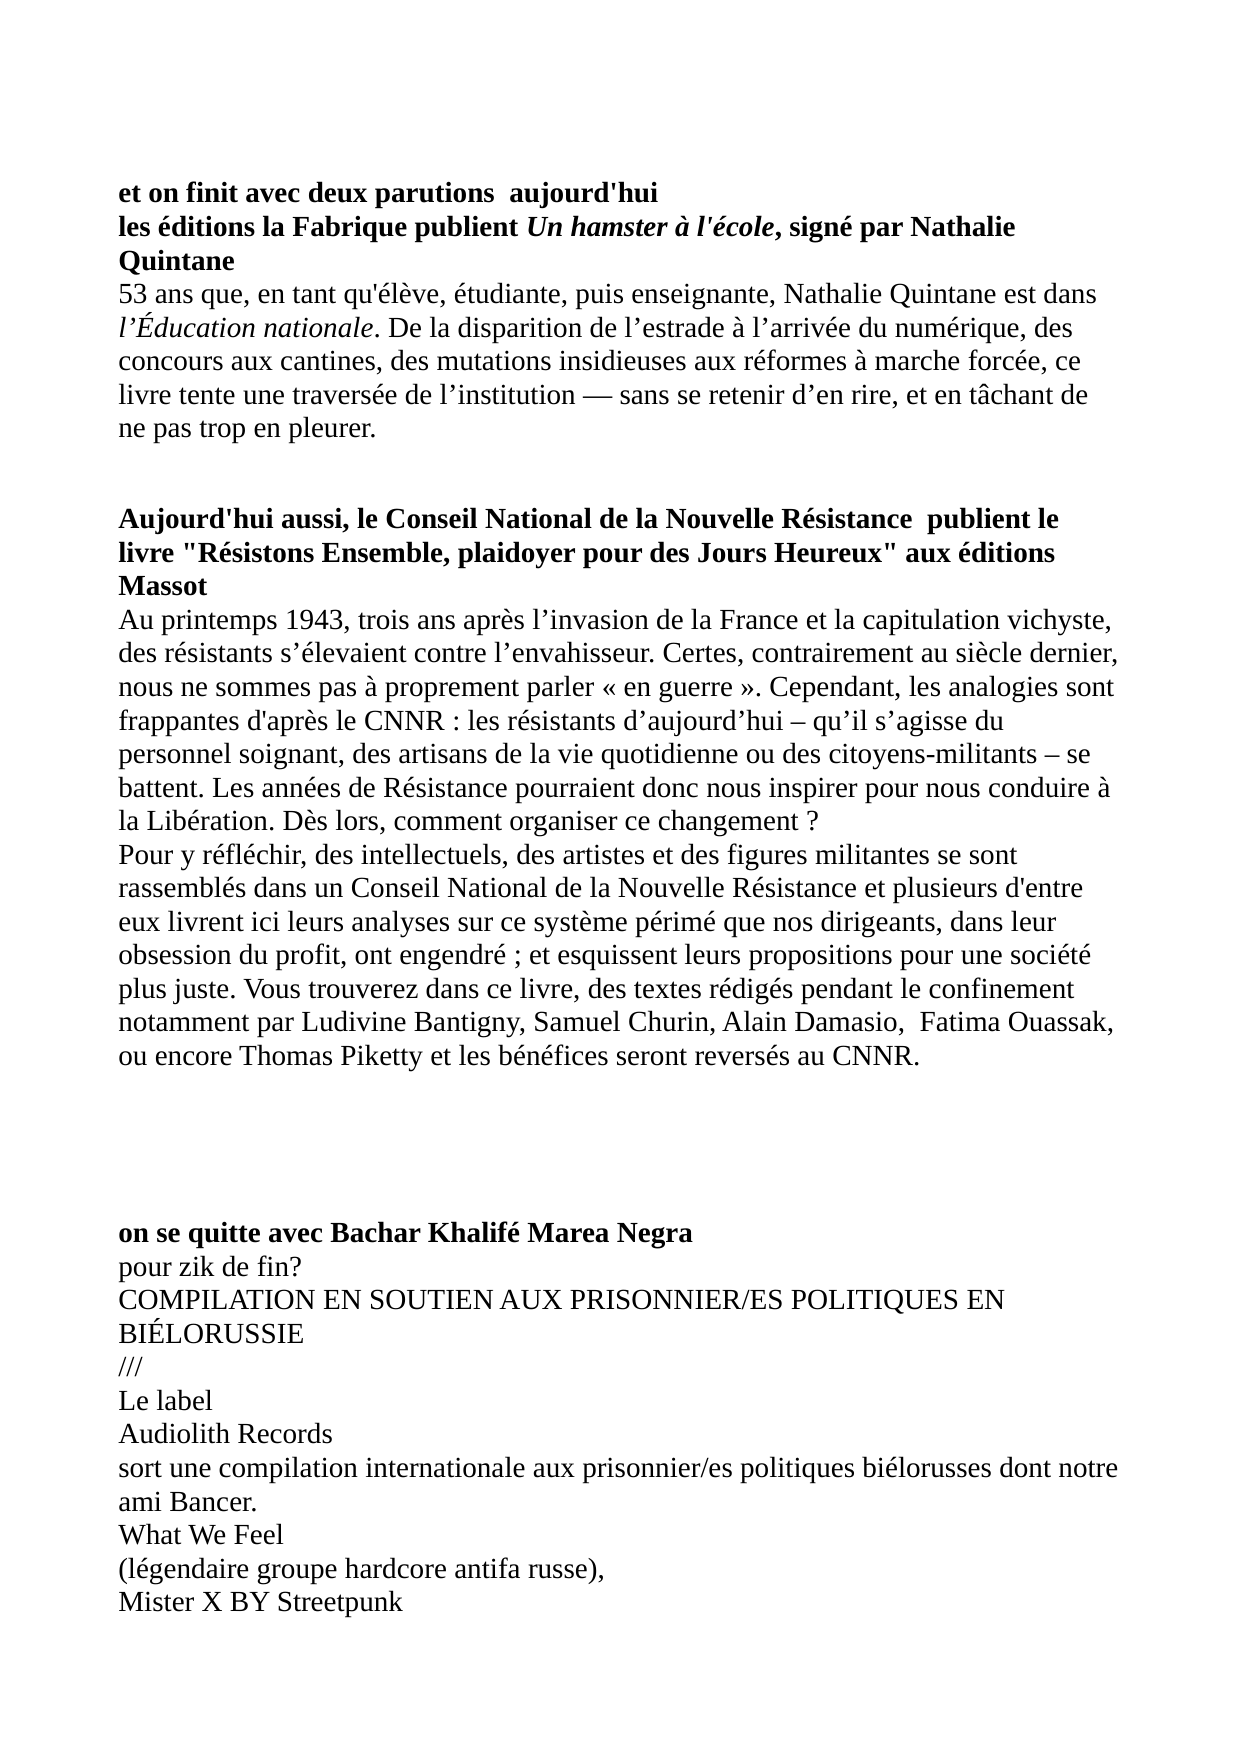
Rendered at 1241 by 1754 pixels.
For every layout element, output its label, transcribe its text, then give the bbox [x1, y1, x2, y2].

text COMPILATION EN SOUTIEN AUX PRISONNIER/ES POLITIQUES EN BIÉLORUSSIE [118, 1282, 1122, 1349]
text Au printemps 1943, trois ans après l’invasion de la France et la capitulation vichyste, des résistants s’élevaient contre l’envahisseur. Certes, contrairement au siècle dernier, nous ne sommes pas à proprement parler « en guerre ». Cependant, les analogies sont frappantes d'après le CNNR : les résistants d’aujourd’hui – qu’il s’agisse du personnel soignant, des artisans de la vie quotidienne ou des citoyens-militants – se battent. Les années de Résistance pourraient donc nous inspirer pour nous conduire à la Libération. Dès lors, comment organiser ce changement ? [118, 602, 1122, 837]
text Audiolith Records [118, 1417, 1122, 1450]
text (légendaire groupe hardcore antifa russe), [118, 1551, 1122, 1584]
text on se quitte avec Bachar Khalifé Marea Negra [118, 1215, 1122, 1249]
text Le label [118, 1383, 1122, 1417]
text What We Feel [118, 1517, 1122, 1551]
text 53 ans que, en tant qu'élève, étudiante, puis enseignante, Nathalie Quintane est dans l’Éducation nationale. De la disparition de l’estrade à l’arrivée du numérique, des concours aux cantines, des mutations insidieuses aux réformes à marche forcée, ce livre tente une traversée de l’institution — sans se retenir d’en rire, et en tâchant de ne pas trop en pleurer. [118, 276, 1122, 444]
text les éditions la Fabrique publient Un hamster à l'école, signé par Nathalie Quintane [118, 209, 1122, 276]
text Pour y réfléchir, des intellectuels, des artistes et des figures militantes se sont rassemblés dans un Conseil National de la Nouvelle Résistance et plusieurs d'entre eux livrent ici leurs analyses sur ce système périmé que nos dirigeants, dans leur obsession du profit, ont engendré ; et esquissent leurs propositions pour une société plus juste. Vous trouverez dans ce livre, des textes rédigés pendant le confinement notamment par Ludivine Bantigny, Samuel Churin, Alain Damasio, Fatima Ouassak, ou encore Thomas Piketty et les bénéfices seront reversés au CNNR. [118, 837, 1122, 1072]
text sort une compilation internationale aux prisonnier/es politiques biélorusses dont notre ami Bancer. [118, 1450, 1122, 1517]
text pour zik de fin? [118, 1249, 1122, 1282]
text Mister X BY Streetpunk [118, 1584, 1122, 1618]
text Aujourd'hui aussi, le Conseil National de la Nouvelle Résistance publient le livre "Résistons Ensemble, plaidoyer pour des Jours Heureux" aux éditions Massot [118, 501, 1122, 602]
text /// [118, 1349, 1122, 1383]
text et on finit avec deux parutions aujourd'hui [118, 176, 1122, 209]
